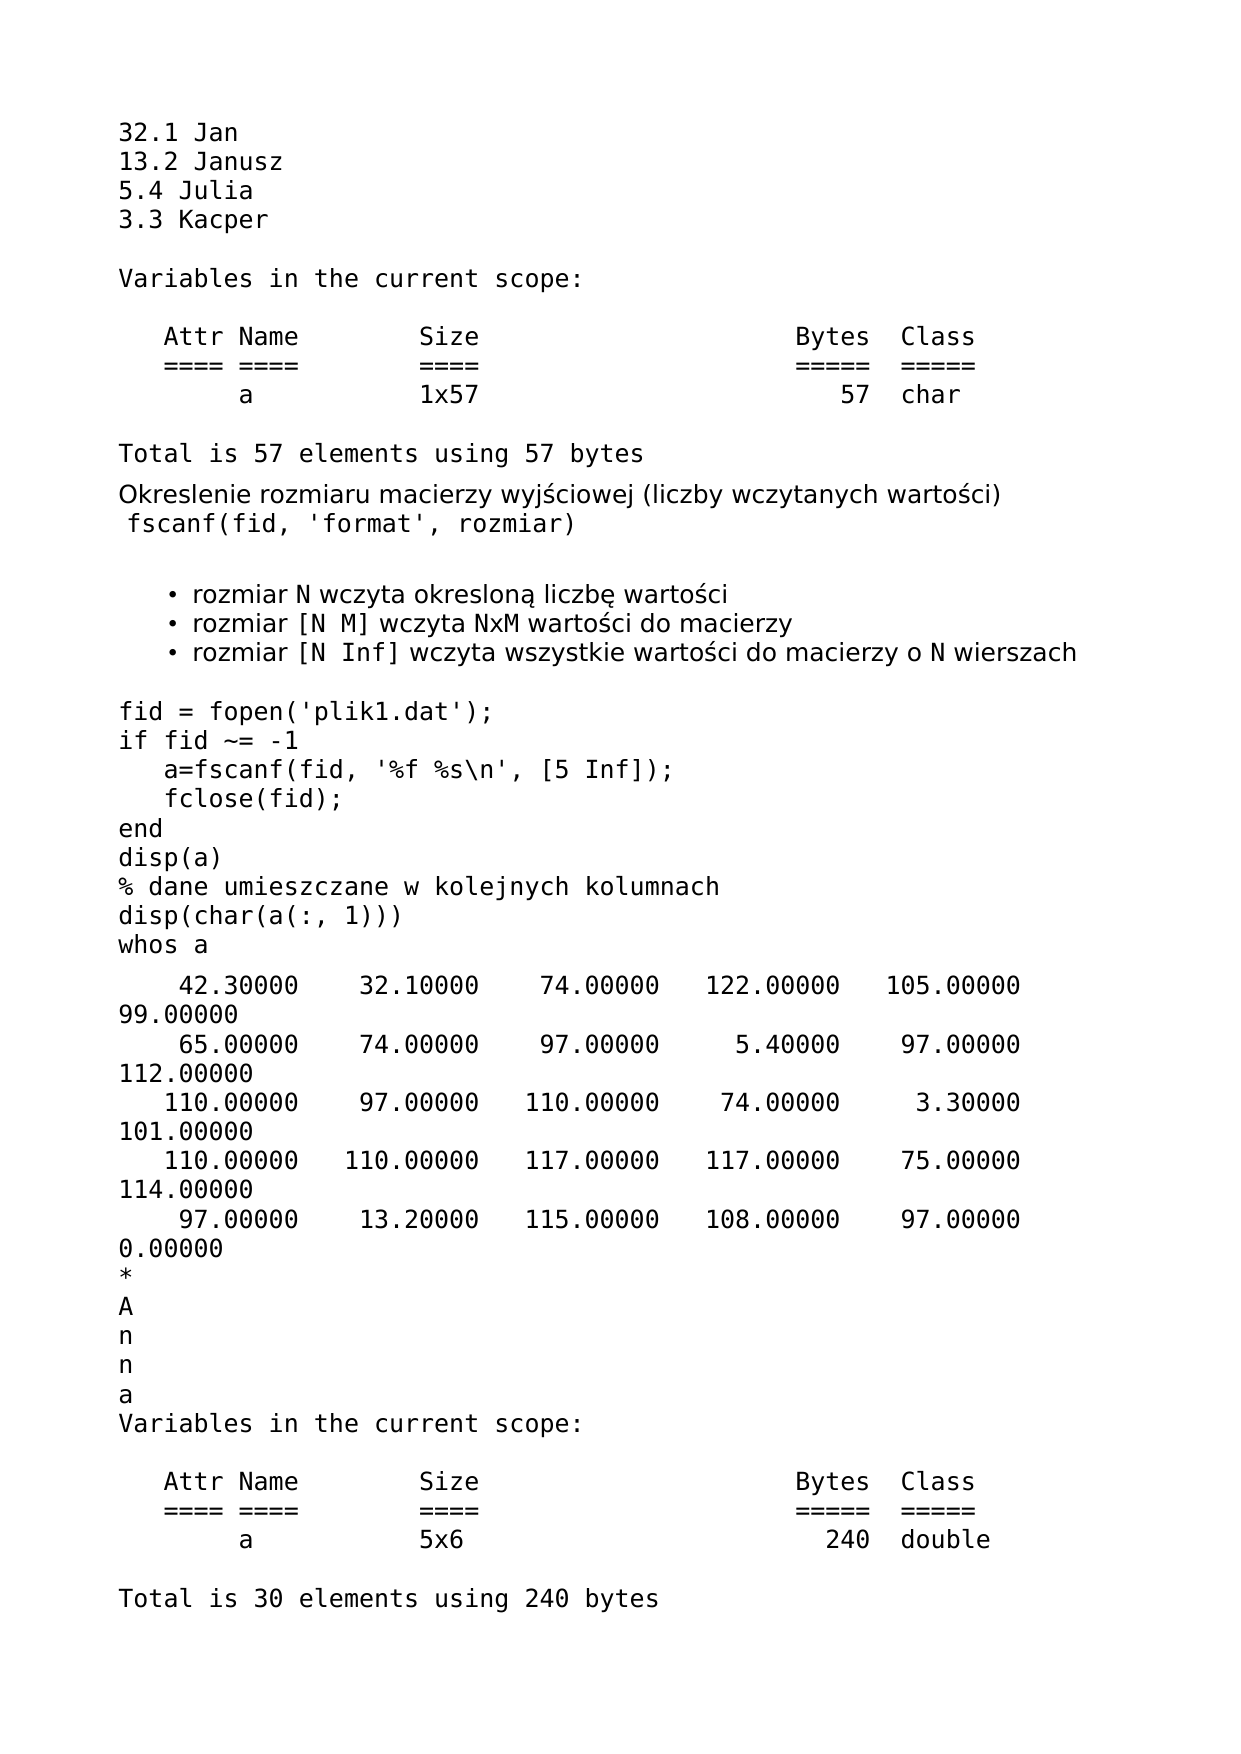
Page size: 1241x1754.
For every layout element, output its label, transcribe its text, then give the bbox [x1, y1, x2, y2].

list rozmiar N wczyta okresloną liczbę wartości [177, 580, 1122, 609]
text 42.30000 32.10000 74.00000 122.00000 105.00000 99.00000 65.00000 74.00000 97.00000 5.40000 97.00000 112.00000 110.00000 97.00000 110.00000 74.00000 3.30000 101.00000 110.00000 110.00000 117.00000 117.00000 75.00000 114.00000 97.00000 13.20000 115.00000 108.00000 97.00000 0.00000 * A n n a Variables in the current scope: Attr Name Size Bytes Class ==== ==== ==== ===== ===== a 5x6 240 double Total is 30 elements using 240 bytes [118, 971, 1122, 1613]
list rozmiar [N Inf] wczyta wszystkie wartości do macierzy o N wierszach [177, 638, 1122, 668]
text 32.1 Jan 13.2 Janusz 5.4 Julia 3.3 Kacper Variables in the current scope: Attr Name Size Bytes Class ==== ==== ==== ===== ===== a 1x57 57 char Total is 57 elements using 57 bytes [118, 118, 1122, 468]
text fid = fopen('plik1.dat'); if fid ~= -1 a=fscanf(fid, '%f %s\n', [5 Inf]); fclose(fid); end disp(a) % dane umieszczane w kolejnych kolumnach disp(char(a(:, 1))) whos a [118, 697, 1122, 960]
text Okreslenie rozmiaru macierzy wyjściowej (liczby wczytanych wartości) fscanf(fid, 'format', rozmiar) [118, 480, 1122, 538]
list rozmiar [N M] wczyta NxM wartości do macierzy [177, 609, 1122, 638]
